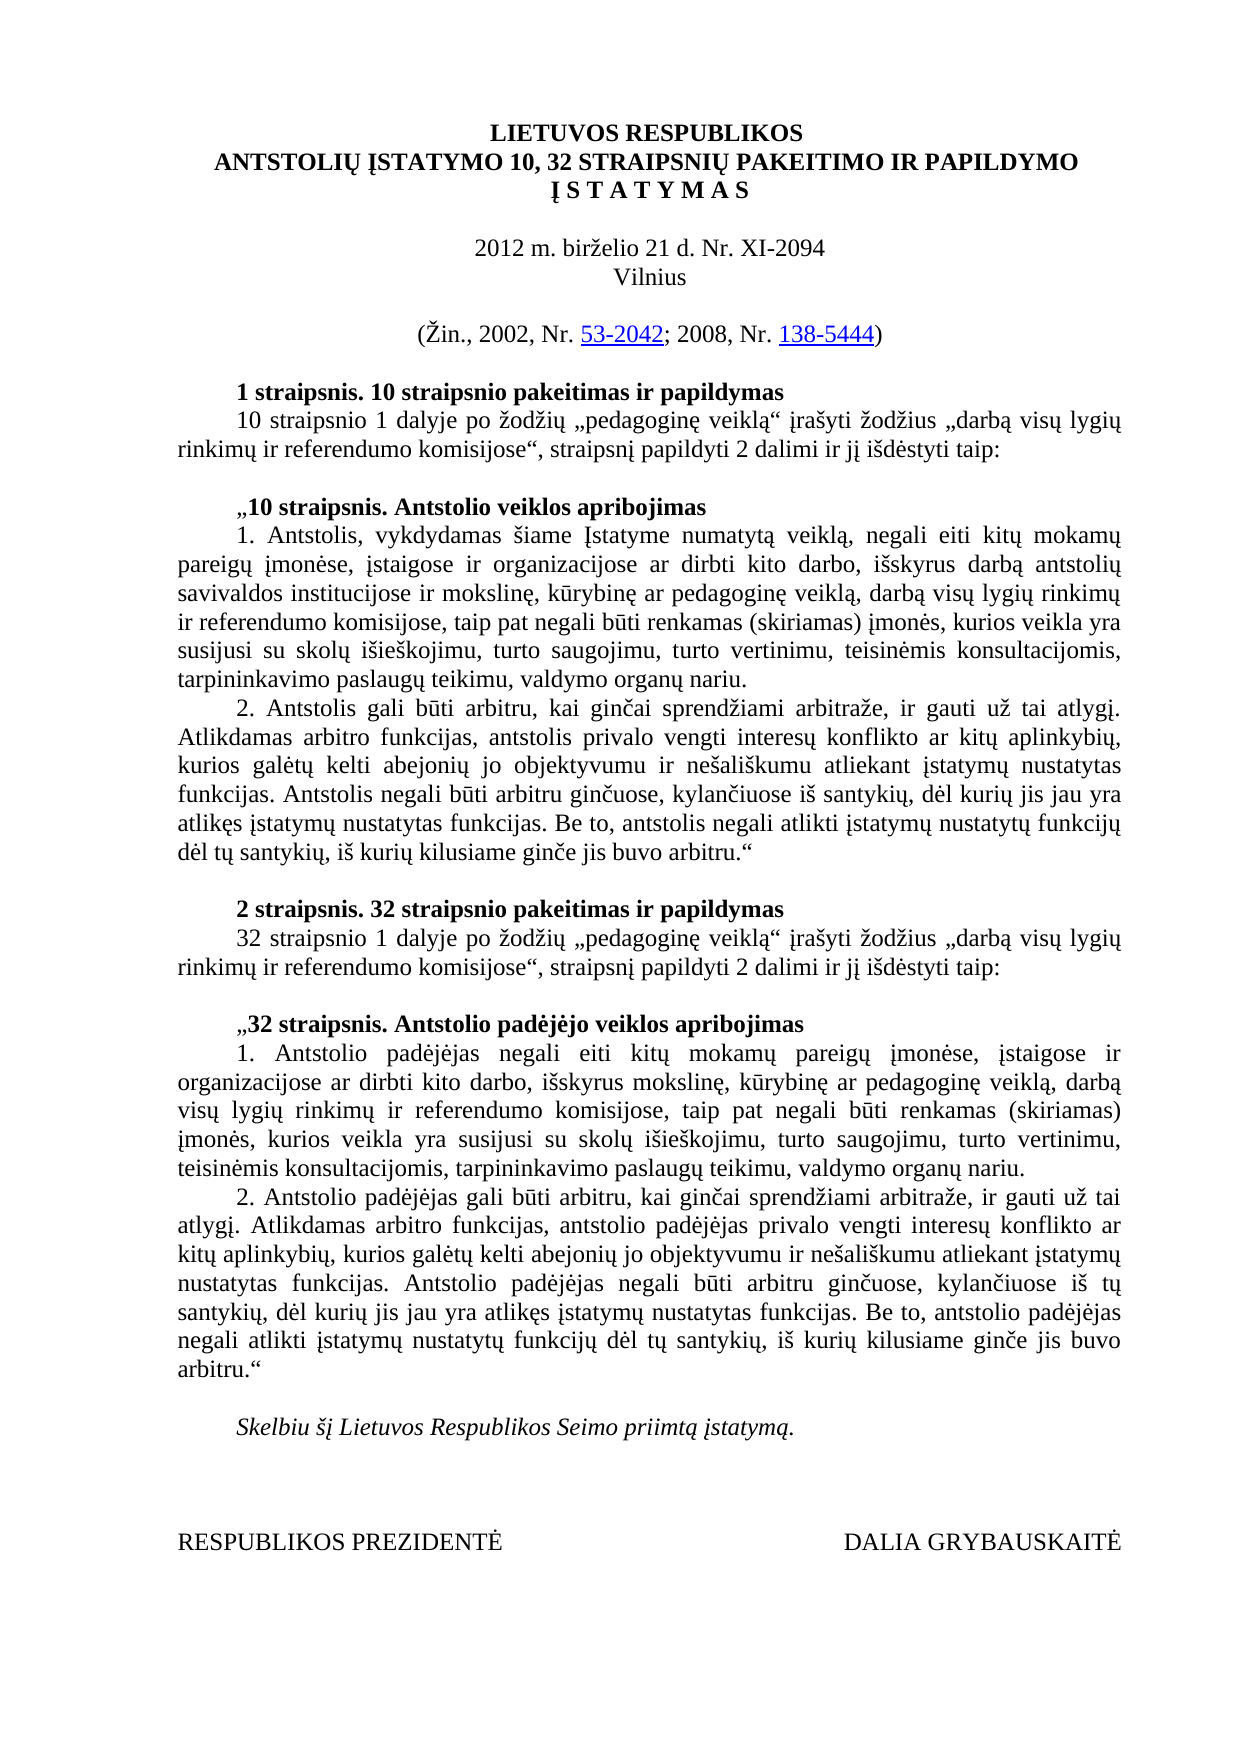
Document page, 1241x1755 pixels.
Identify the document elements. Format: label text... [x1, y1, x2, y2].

text 2012 m. birželio 21 d. Nr. XI-2094 [177, 233, 1122, 262]
text 1. Antstolio padėjėjas negali eiti kitų mokamų pareigų įmonėse, įstaigose ir organizacijose ar dirbti kito darbo, išskyrus mokslinę, kūrybinę ar pedagoginę veiklą, darbą visų lygių rinkimų ir referendumo komisijose, taip pat negali būti renkamas (skiriamas) įmonės, kurios veikla yra susijusi su skolų išieškojimu, turto saugojimu, turto vertinimu, teisinėmis konsultacijomis, tarpininkavimo paslaugų teikimu, valdymo organų nariu. [177, 1038, 1122, 1182]
text „10 straipsnis. Antstolio veiklos apribojimas [177, 492, 1122, 521]
text LIETUVOS RESPUBLIKOS ANTSTOLIŲ ĮSTATYMO 10, 32 STRAIPSNIŲ PAKEITIMO IR PAPILDYMO Į S T A T Y M A S [177, 118, 1122, 204]
text 32 straipsnio 1 dalyje po žodžių „pedagoginę veiklą“ įrašyti žodžius „darbą visų lygių rinkimų ir referendumo komisijose“, straipsnį papildyti 2 dalimi ir jį išdėstyti taip: [177, 923, 1122, 981]
text Vilnius [177, 262, 1122, 291]
text 2. Antstolio padėjėjas gali būti arbitru, kai ginčai sprendžiami arbitraže, ir gauti už tai atlygį. Atlikdamas arbitro funkcijas, antstolio padėjėjas privalo vengti interesų konflikto ar kitų aplinkybių, kurios galėtų kelti abejonių jo objektyvumu ir nešališkumu atliekant įstatymų nustatytas funkcijas. Antstolio padėjėjas negali būti arbitru ginčuose, kylančiuose iš tų santykių, dėl kurių jis jau yra atlikęs įstatymų nustatytas funkcijas. Be to, antstolio padėjėjas negali atlikti įstatymų nustatytų funkcijų dėl tų santykių, iš kurių kilusiame ginče jis buvo arbitru.“ [177, 1182, 1122, 1383]
text 1 straipsnis. 10 straipsnio pakeitimas ir papildymas [177, 377, 1122, 406]
text Skelbiu šį Lietuvos Respublikos Seimo priimtą įstatymą. [177, 1412, 1122, 1441]
text 10 straipsnio 1 dalyje po žodžių „pedagoginę veiklą“ įrašyti žodžius „darbą visų lygių rinkimų ir referendumo komisijose“, straipsnį papildyti 2 dalimi ir jį išdėstyti taip: [177, 406, 1122, 463]
text RESPUBLIKOS PREZIDENTĖ DALIA GRYBAUSKAITĖ [177, 1527, 1122, 1556]
text (Žin., 2002, Nr. 53-2042; 2008, Nr. 138-5444) [177, 319, 1122, 348]
text „32 straipsnis. Antstolio padėjėjo veiklos apribojimas [177, 1009, 1122, 1038]
text 2. Antstolis gali būti arbitru, kai ginčai sprendžiami arbitraže, ir gauti už tai atlygį. Atlikdamas arbitro funkcijas, antstolis privalo vengti interesų konflikto ar kitų aplinkybių, kurios galėtų kelti abejonių jo objektyvumu ir nešališkumu atliekant įstatymų nustatytas funkcijas. Antstolis negali būti arbitru ginčuose, kylančiuose iš santykių, dėl kurių jis jau yra atlikęs įstatymų nustatytas funkcijas. Be to, antstolis negali atlikti įstatymų nustatytų funkcijų dėl tų santykių, iš kurių kilusiame ginče jis buvo arbitru.“ [177, 693, 1122, 866]
text 2 straipsnis. 32 straipsnio pakeitimas ir papildymas [177, 894, 1122, 923]
text 1. Antstolis, vykdydamas šiame Įstatyme numatytą veiklą, negali eiti kitų mokamų pareigų įmonėse, įstaigose ir organizacijose ar dirbti kito darbo, išskyrus darbą antstolių savivaldos institucijose ir mokslinę, kūrybinę ar pedagoginę veiklą, darbą visų lygių rinkimų ir referendumo komisijose, taip pat negali būti renkamas (skiriamas) įmonės, kurios veikla yra susijusi su skolų išieškojimu, turto saugojimu, turto vertinimu, teisinėmis konsultacijomis, tarpininkavimo paslaugų teikimu, valdymo organų nariu. [177, 521, 1122, 693]
